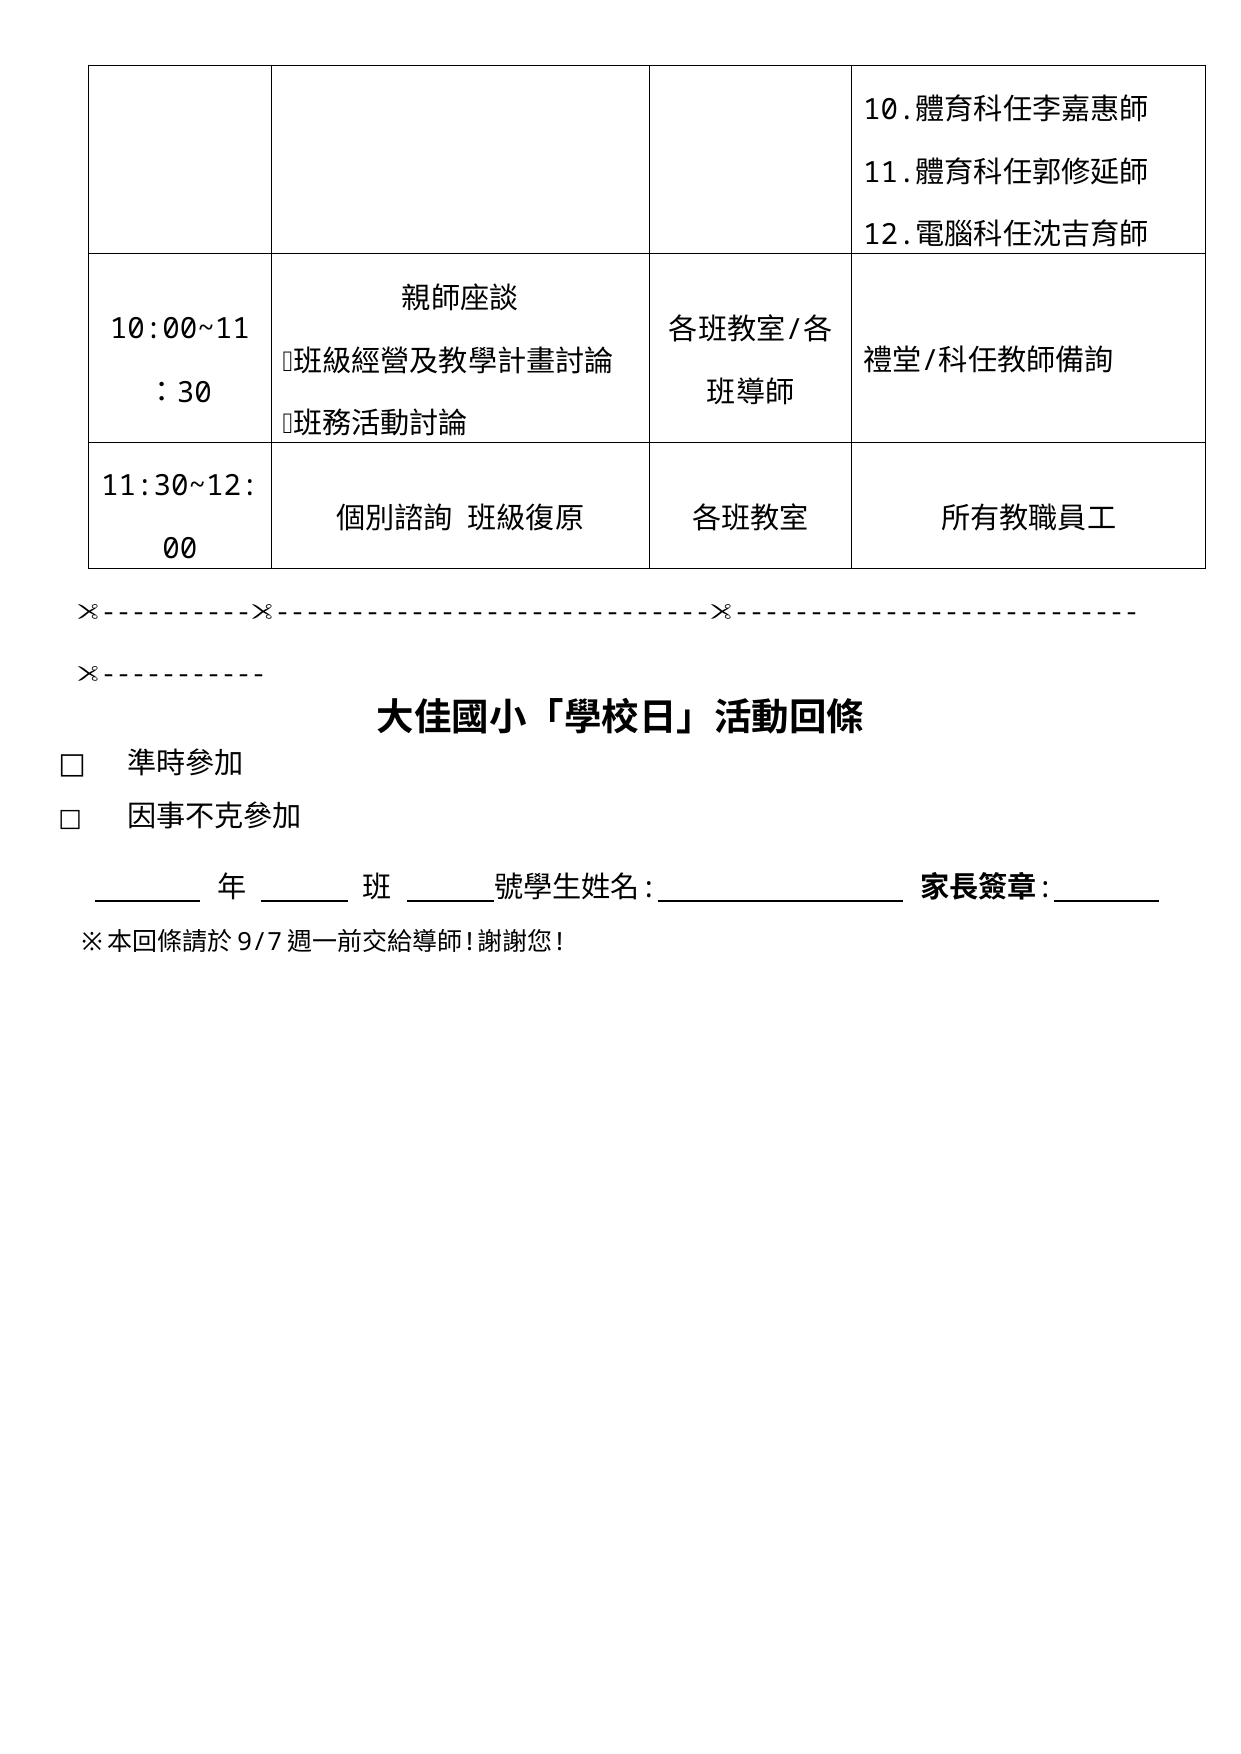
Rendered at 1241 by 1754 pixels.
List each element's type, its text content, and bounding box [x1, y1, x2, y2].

table_cell 各班教室/各班導師 [650, 254, 851, 442]
table_cell [89, 66, 271, 253]
table_cell 禮堂/科任教師備詢 [852, 254, 1205, 442]
table_cell 11:30~12:00 [89, 443, 271, 568]
text ※本回條請於9/7週一前交給導師!謝謝您! [77, 917, 1163, 958]
text 年 班 號學生姓名: 家長簽章: [77, 864, 1163, 906]
list 因事不克參加 [58, 792, 1163, 835]
text ----------------------------------------------------------------------------- [77, 569, 1163, 694]
table_cell 個別諮詢 班級復原 [272, 443, 649, 568]
table_cell 親師座談 班級經營及教學計畫討論 班務活動討論 [272, 254, 649, 442]
table_cell [272, 66, 649, 253]
table_cell 所有教職員工 [852, 443, 1205, 568]
table_cell 各班教室 [650, 443, 851, 568]
table_cell [650, 66, 851, 253]
text 大佳國小「學校日」活動回條 [77, 694, 1163, 739]
list 準時參加 [58, 739, 1163, 782]
table_cell 10.體育科任李嘉惠師 11.體育科任郭修延師 12.電腦科任沈吉育師 [852, 66, 1205, 253]
table_cell 10:00~11：30 [89, 254, 271, 442]
